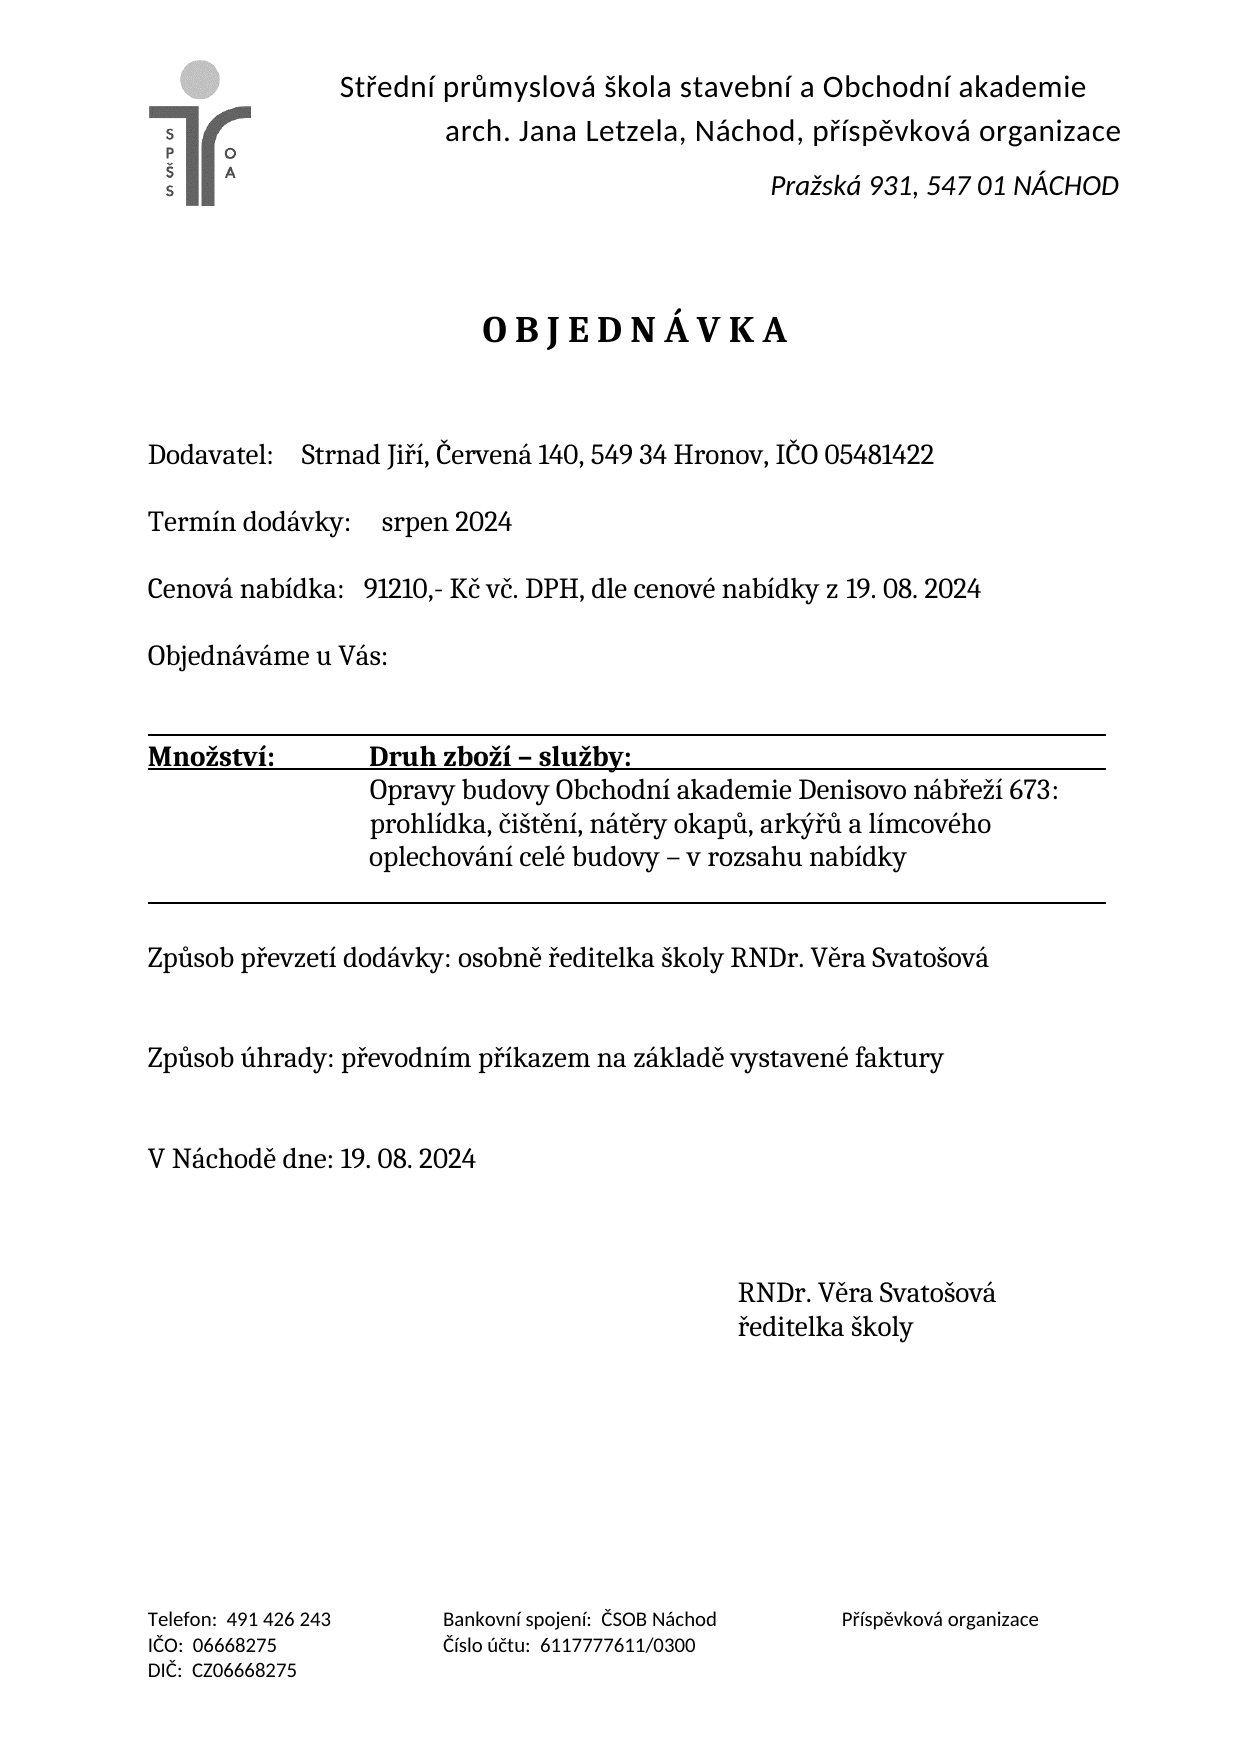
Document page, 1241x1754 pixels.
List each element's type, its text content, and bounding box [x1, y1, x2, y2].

text Cenová nabídka: 91210,- Kč vč. DPH, dle cenové nabídky z 19. 08. 2024 [148, 572, 1122, 606]
text prohlídka, čištění, nátěry okapů, arkýřů a límcového oplechování celé budovy – v rozsahu nabídky [369, 807, 1122, 874]
text Objednáváme u Vás: [148, 639, 1122, 673]
text O B J E D N Á V K A [148, 308, 1122, 352]
text Dodavatel: Strnad Jiří, Červená 140, 549 34 Hronov, IČO 05481422 [148, 438, 1122, 471]
text Opravy budovy Obchodní akademie Denisovo nábřeží 673: [369, 773, 1122, 807]
text Termín dodávky: srpen 2024 [148, 505, 1122, 538]
text RNDr. Věra Svatošová [148, 1276, 1122, 1310]
text Způsob převzetí dodávky: osobně ředitelka školy RNDr. Věra Svatošová [148, 941, 1122, 974]
text V Náchodě dne: 19. 08. 2024 [148, 1142, 1122, 1176]
text ředitelka školy [148, 1310, 1122, 1343]
text Způsob úhrady: převodním příkazem na základě vystavené faktury [148, 1042, 1122, 1075]
text Množství: Druh zboží – služby: [148, 740, 1122, 773]
